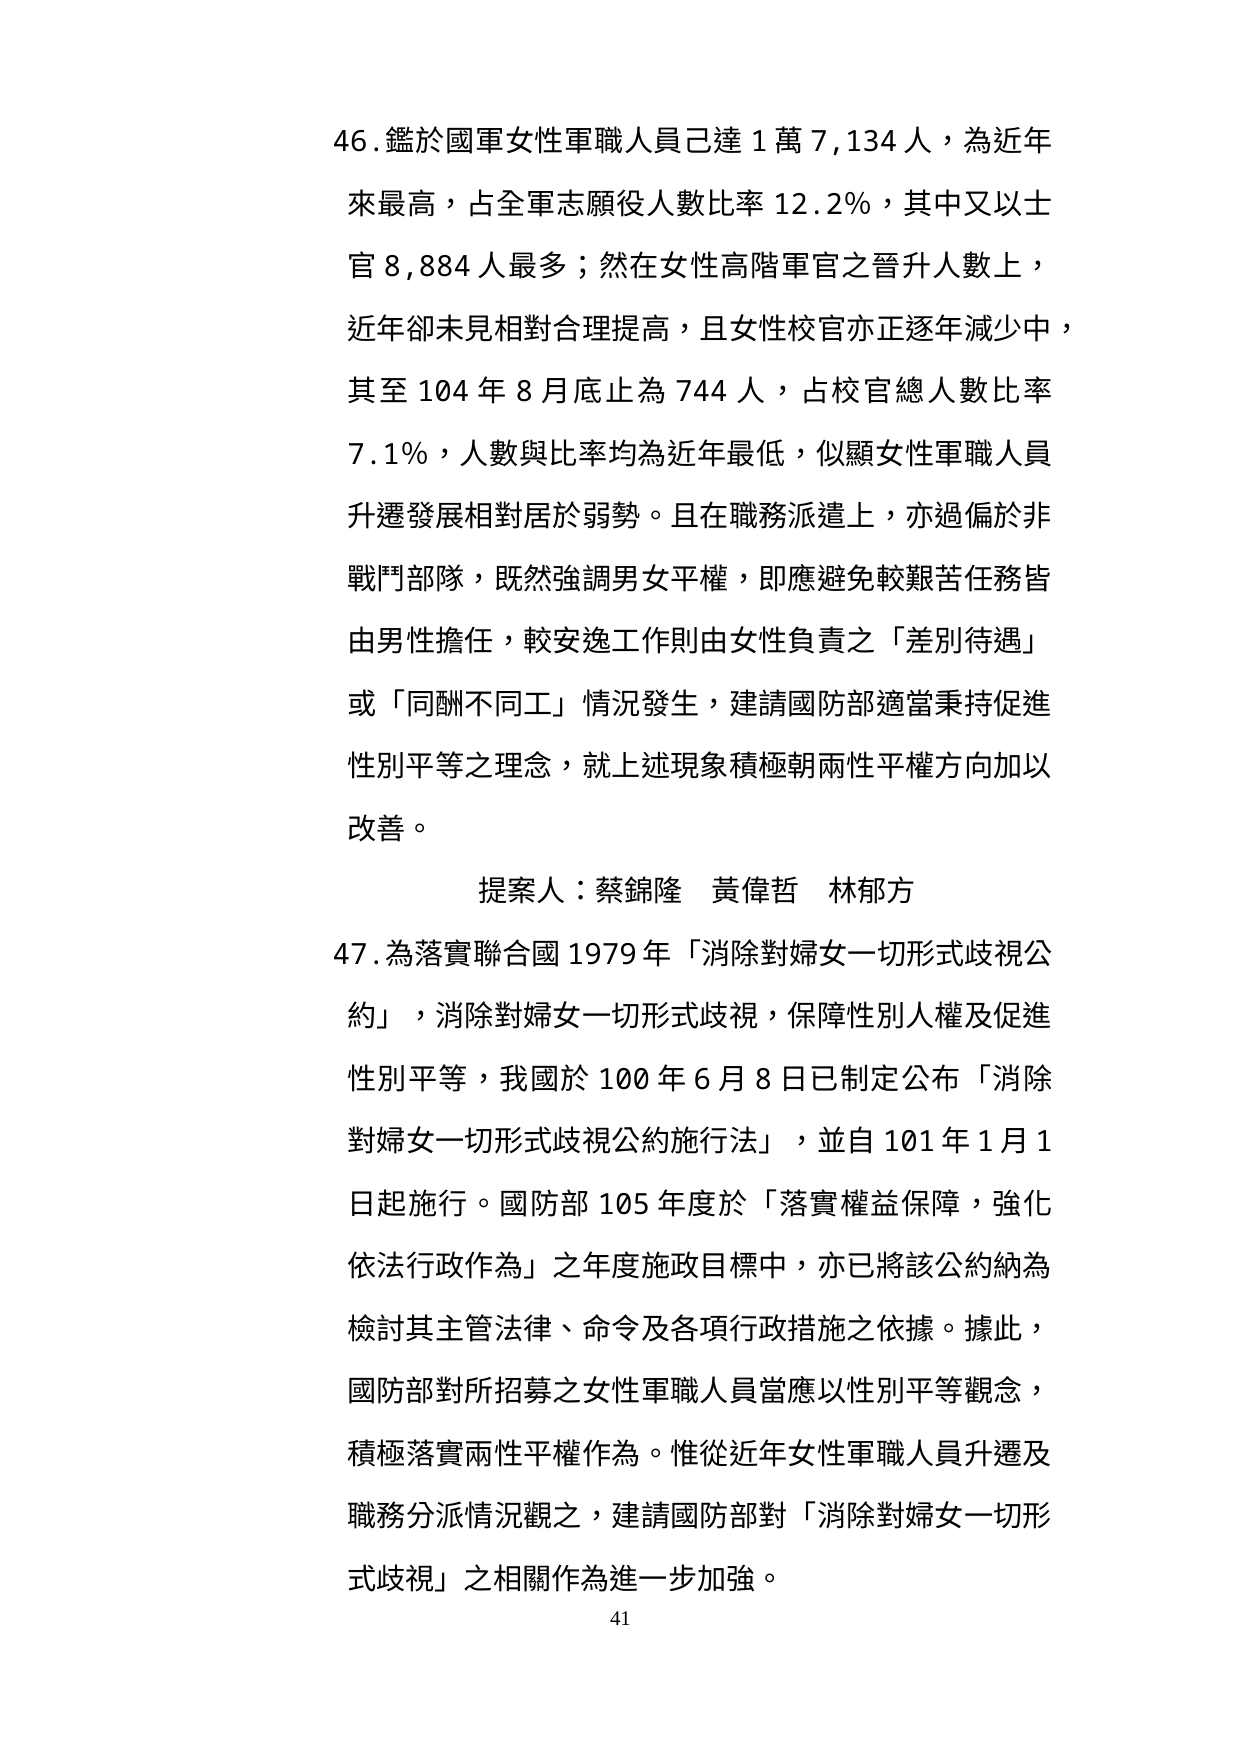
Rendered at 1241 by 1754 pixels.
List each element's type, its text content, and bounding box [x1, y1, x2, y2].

text 47.為落實聯合國1979年「消除對婦女一切形式歧視公約」，消除對婦女一切形式歧視，保障性別人權及促進性別平等，我國於100年6月8日已制定公布「消除對婦女一切形式歧視公約施行法」，並自101年1月1日起施行。國防部105年度於「落實權益保障，強化依法行政作為」之年度施政目標中，亦已將該公約納為檢討其主管法律、命令及各項行政措施之依據。據此，國防部對所招募之女性軍職人員當應以性別平等觀念，積極落實兩性平權作為。惟從近年女性軍職人員升遷及職務分派情況觀之，建請國防部對「消除對婦女一切形式歧視」之相關作為進一步加強。 [332, 910, 1053, 1597]
text 提案人：蔡錦隆 黃偉哲 林郁方 [478, 847, 1053, 910]
text 46.鑑於國軍女性軍職人員己達1萬7,134人，為近年來最高，占全軍志願役人數比率12.2％，其中又以士官8,884人最多；然在女性高階軍官之晉升人數上，近年卻未見相對合理提高，且女性校官亦正逐年減少中，其至104年8月底止為744人，占校官總人數比率7.1％，人數與比率均為近年最低，似顯女性軍職人員升遷發展相對居於弱勢。且在職務派遣上，亦過偏於非戰鬥部隊，既然強調男女平權，即應避免較艱苦任務皆由男性擔任，較安逸工作則由女性負責之「差別待遇」或「同酬不同工」情況發生，建請國防部適當秉持促進性別平等之理念，就上述現象積極朝兩性平權方向加以改善。 [332, 97, 1053, 847]
